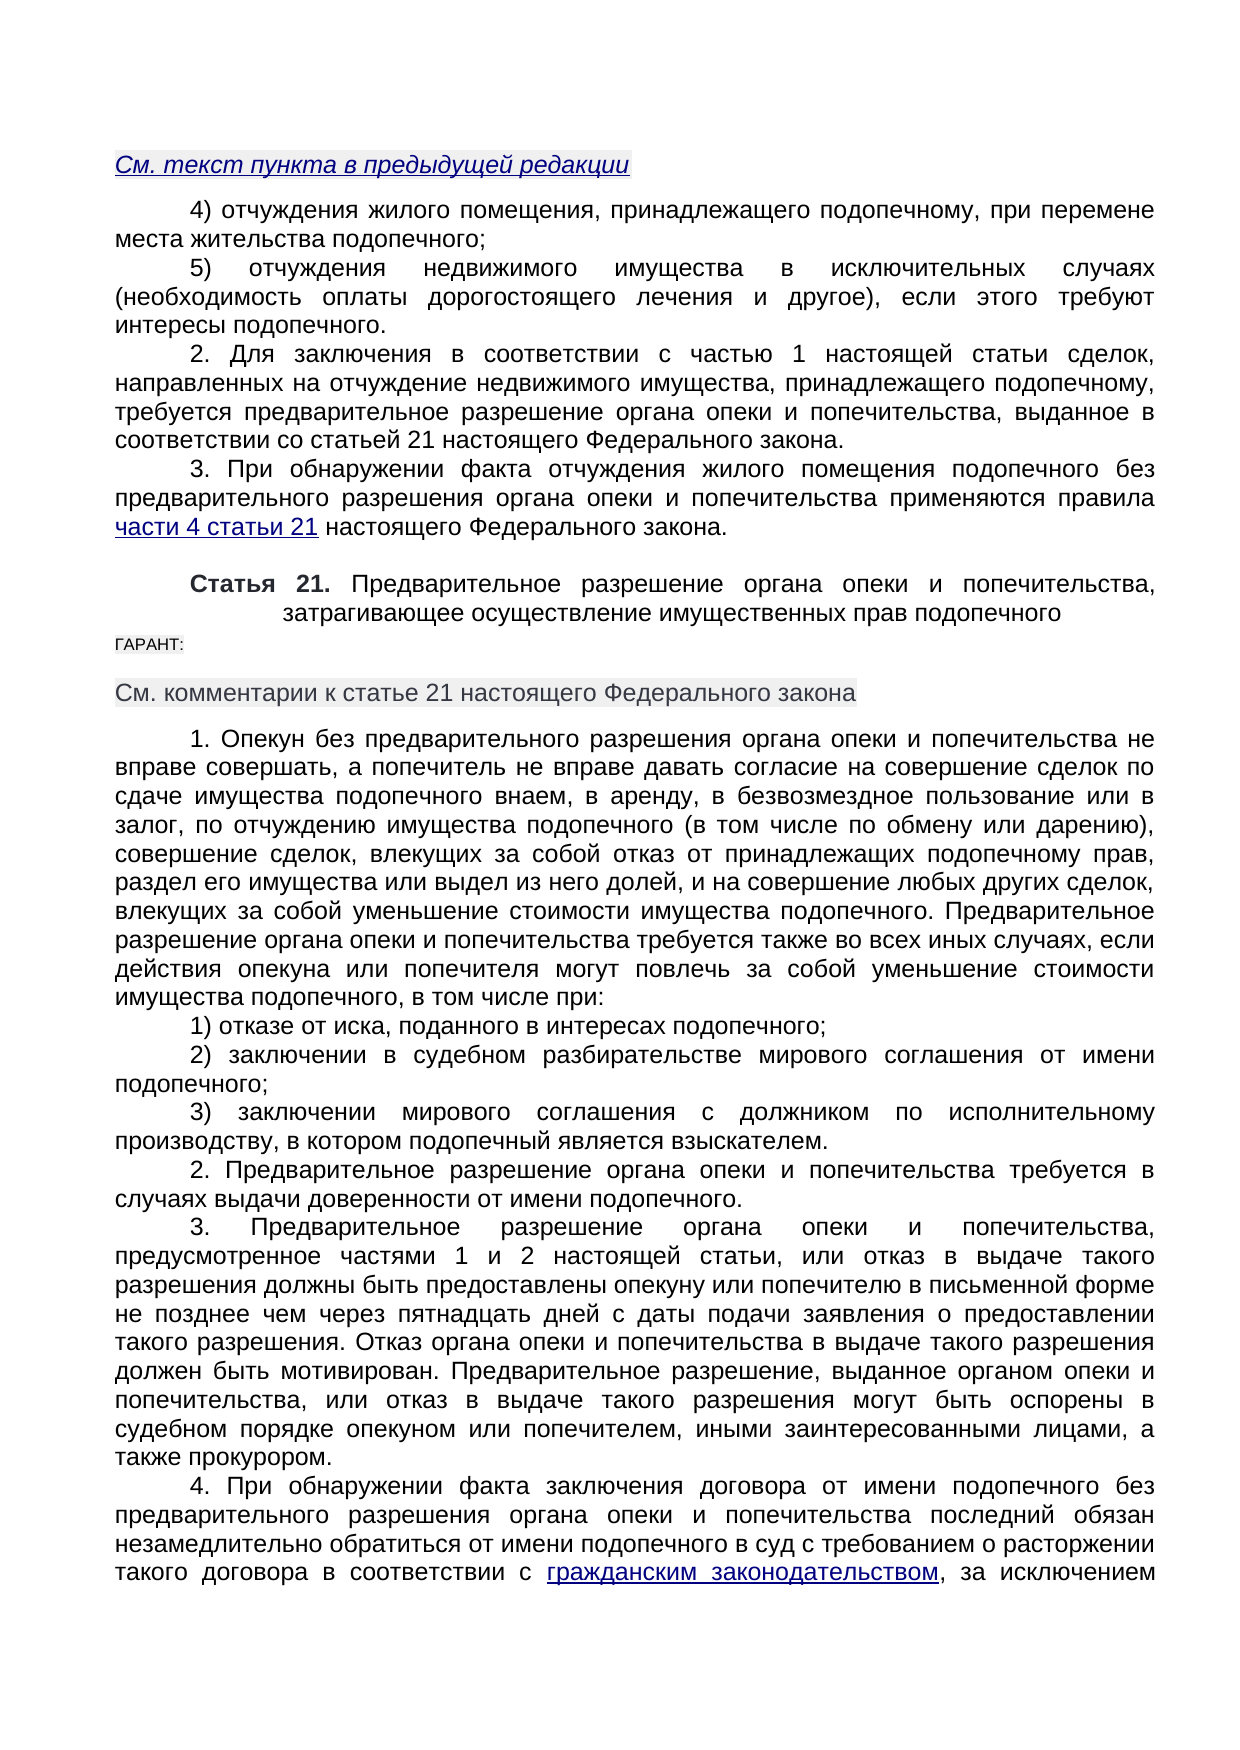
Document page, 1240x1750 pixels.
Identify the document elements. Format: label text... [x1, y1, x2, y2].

text 3. Предварительное разрешение органа опеки и попечительства, предусмотренное частями 1 и 2 настоящей статьи, или отказ в выдаче такого разрешения должны быть предоставлены опекуну или попечителю в письменной форме не позднее чем через пятнадцать дней с даты подачи заявления о предоставлении такого разрешения. Отказ органа опеки и попечительства в выдаче такого разрешения должен быть мотивирован. Предварительное разрешение, выданное органом опеки и попечительства, или отказ в выдаче такого разрешения могут быть оспорены в судебном порядке опекуном или попечителем, иными заинтересованными лицами, а также прокурором. [114, 1212, 1156, 1471]
text 1. Опекун без предварительного разрешения органа опеки и попечительства не вправе совершать, а попечитель не вправе давать согласие на совершение сделок по сдаче имущества подопечного внаем, в аренду, в безвозмездное пользование или в залог, по отчуждению имущества подопечного (в том числе по обмену или дарению), совершение сделок, влекущих за собой отказ от принадлежащих подопечному прав, раздел его имущества или выдел из него долей, и на совершение любых других сделок, влекущих за собой уменьшение стоимости имущества подопечного. Предварительное разрешение органа опеки и попечительства требуется также во всех иных случаях, если действия опекуна или попечителя могут повлечь за собой уменьшение стоимости имущества подопечного, в том числе при: [114, 723, 1156, 1011]
text 3. При обнаружении факта отчуждения жилого помещения подопечного без предварительного разрешения органа опеки и попечительства применяются правила части 4 статьи 21 настоящего Федерального закона. [114, 454, 1156, 540]
text 3) заключении мирового соглашения с должником по исполнительному производству, в котором подопечный является взыскателем. [114, 1097, 1156, 1155]
text 2. Для заключения в соответствии с частью 1 настоящей статьи сделок, направленных на отчуждение недвижимого имущества, принадлежащего подопечному, требуется предварительное разрешение органа опеки и попечительства, выданное в соответствии со статьей 21 настоящего Федерального закона. [114, 339, 1156, 454]
text 4) отчуждения жилого помещения, принадлежащего подопечному, при перемене места жительства подопечного; [114, 195, 1156, 253]
text 4. При обнаружении факта заключения договора от имени подопечного без предварительного разрешения органа опеки и попечительства последний обязан незамедлительно обратиться от имени подопечного в суд с требованием о расторжении такого договора в соответствии с гражданским законодательством, за исключением [114, 1471, 1156, 1586]
text 2) заключении в судебном разбирательстве мирового соглашения от имени подопечного; [114, 1040, 1156, 1097]
text 5) отчуждения недвижимого имущества в исключительных случаях (необходимость оплаты дорогостоящего лечения и другое), если этого требуют интересы подопечного. [114, 253, 1156, 339]
text См. комментарии к статье 21 настоящего Федерального закона [857, 678, 1156, 707]
text ГАРАНТ: [114, 634, 1156, 654]
text 2. Предварительное разрешение органа опеки и попечительства требуется в случаях выдачи доверенности от имени подопечного. [114, 1155, 1156, 1212]
text Статья 21. Предварительное разрешение органа опеки и попечительства, затрагивающее осуществление имущественных прав подопечного [189, 569, 1156, 627]
text См. текст пункта в предыдущей редакции [632, 150, 1156, 179]
text 1) отказе от иска, поданного в интересах подопечного; [114, 1011, 1156, 1040]
